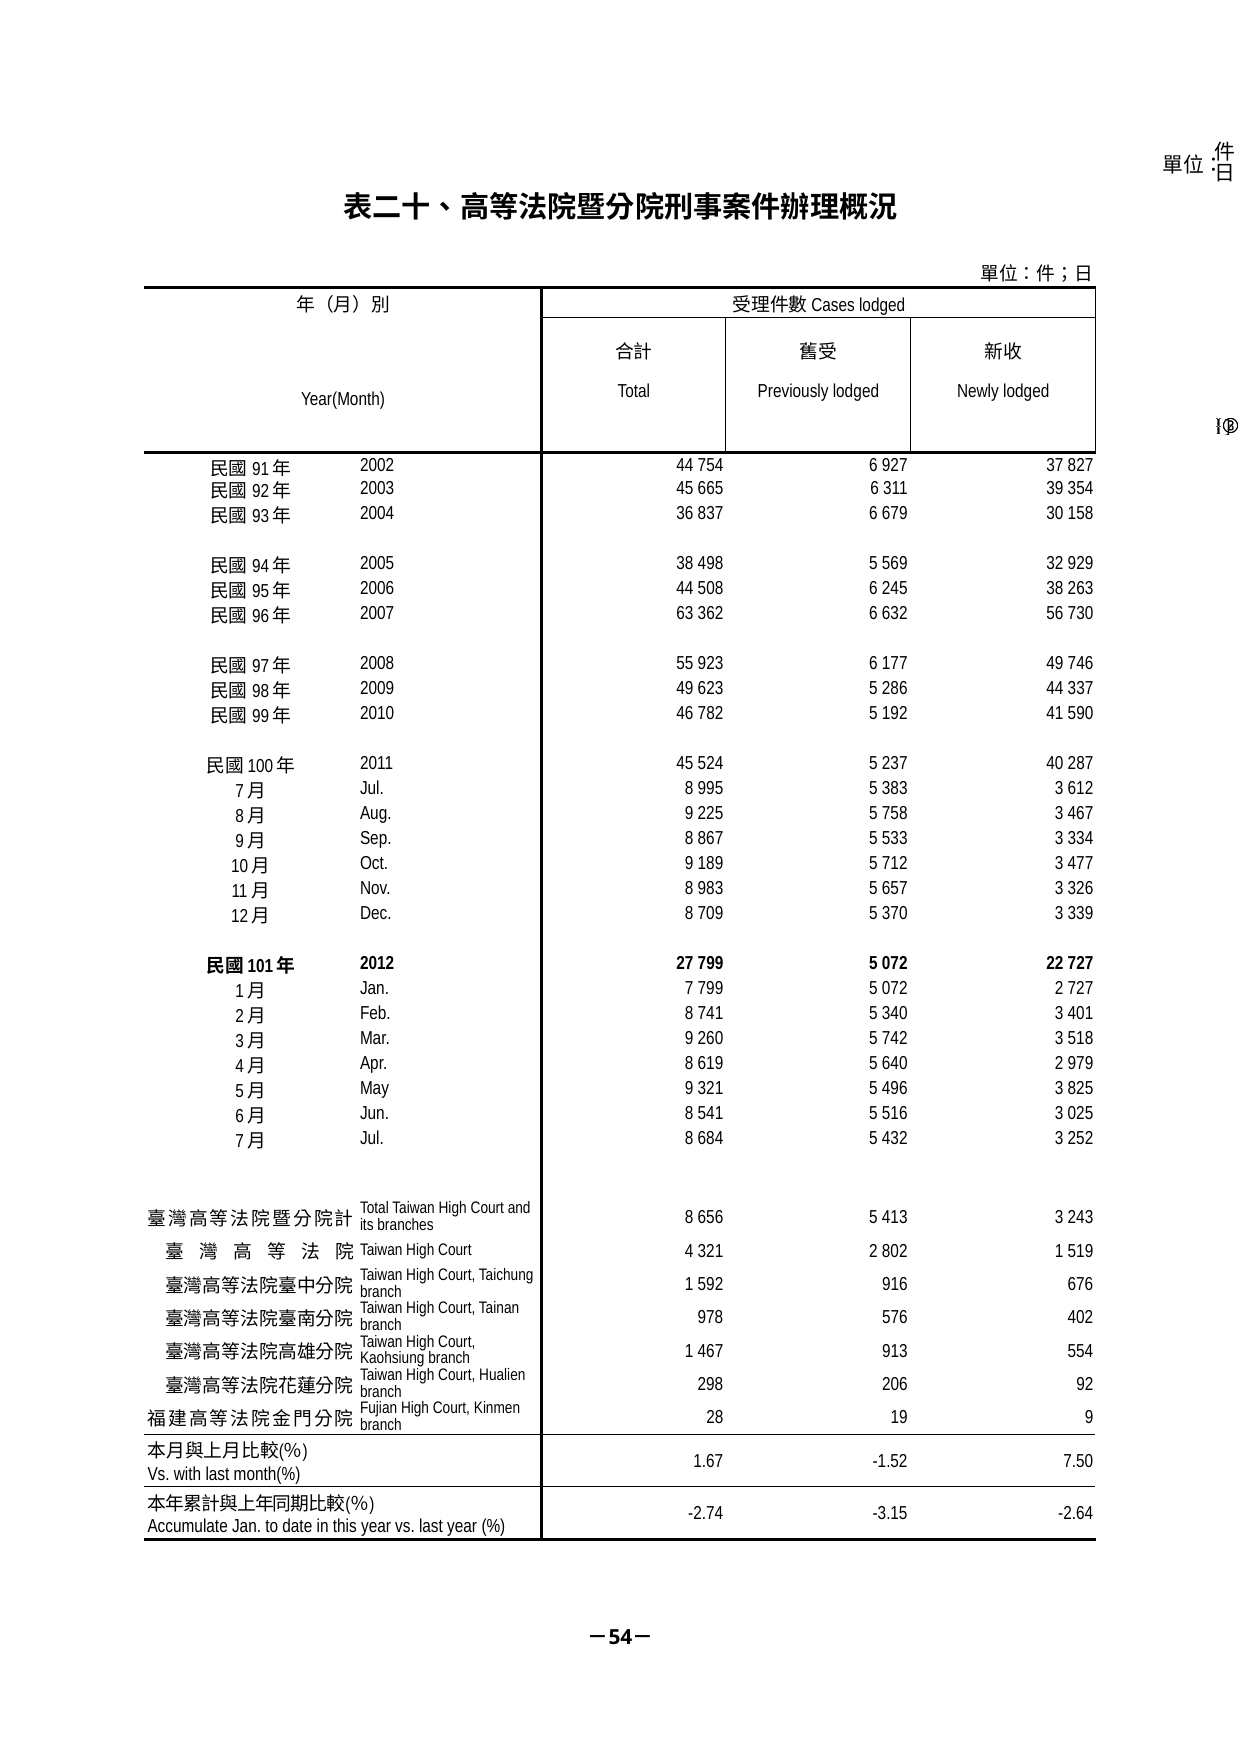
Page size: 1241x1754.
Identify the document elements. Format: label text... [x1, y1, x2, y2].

table_cell 8 656 [543, 1201, 726, 1234]
table_cell Year(Month) [144, 380, 540, 451]
table_cell 6 927 [726, 454, 910, 476]
text 表二十、高等法院暨分院刑事案件辦理概況 [148, 183, 1092, 225]
text 單位：件；日 [148, 259, 1092, 286]
table_cell Mar. [357, 1026, 540, 1051]
table_cell 民國 97年 [144, 651, 357, 676]
table_cell [910, 1151, 1096, 1176]
table_cell 9 260 [543, 1026, 726, 1051]
table_cell 1月 [144, 976, 357, 1001]
table_cell 8 867 [543, 826, 726, 851]
table_cell Jul. [357, 776, 540, 801]
table_cell Jan. [357, 976, 540, 1001]
table_cell Total Taiwan High Court and its branches [357, 1201, 540, 1234]
table_cell 2005 [357, 551, 540, 576]
table_cell [910, 626, 1096, 651]
table_cell 3 243 [910, 1201, 1096, 1234]
table_cell 5 712 [726, 851, 910, 876]
table_cell 5 383 [726, 776, 910, 801]
table_cell 民國 94年 [144, 551, 357, 576]
table_cell 2009 [357, 676, 540, 701]
table_cell 8月 [144, 801, 357, 826]
table_cell 22 727 [910, 951, 1096, 976]
table_cell 6月 [144, 1101, 357, 1126]
table_cell [144, 526, 357, 551]
table_cell 913 [726, 1334, 910, 1367]
table_cell Newly lodged [911, 380, 1095, 451]
table_cell 916 [726, 1267, 910, 1301]
table_cell 2011 [357, 751, 540, 776]
table_cell Sep. [357, 826, 540, 851]
table_cell 臺灣高等法院暨分院計 [144, 1201, 357, 1234]
table_cell 合計 [543, 318, 725, 380]
table_cell Nov. [357, 876, 540, 901]
table_cell 38 263 [910, 576, 1096, 601]
table_cell [543, 626, 726, 651]
table_cell 9 189 [543, 851, 726, 876]
table_cell 1.67 [543, 1435, 726, 1486]
table_cell [144, 1151, 357, 1176]
table_cell 3月 [144, 1026, 357, 1051]
table_cell 4月 [144, 1051, 357, 1076]
table_cell 55 923 [543, 651, 726, 676]
table_cell 新收 [911, 318, 1095, 380]
table_cell 2007 [357, 601, 540, 626]
table_cell 民國 96年 [144, 601, 357, 626]
table_cell [144, 626, 357, 651]
table_cell 9月 [144, 826, 357, 851]
table_cell 8 619 [543, 1051, 726, 1076]
table_cell 8 995 [543, 776, 726, 801]
table_cell 45 665 [543, 476, 726, 501]
table_cell 12月 [144, 901, 357, 926]
table_cell 5 496 [726, 1076, 910, 1101]
table_cell -2.64 [910, 1486, 1096, 1538]
table_cell [357, 926, 540, 951]
table_cell 7 799 [543, 976, 726, 1001]
text 表二十、高等法院暨分院刑事案件辦理概況 [1162, 173, 1212, 181]
table_cell 44 337 [910, 676, 1096, 701]
table_cell 3 467 [910, 801, 1096, 826]
table_cell 8 741 [543, 1001, 726, 1026]
table_cell [543, 1151, 726, 1176]
table_cell 6 679 [726, 501, 910, 526]
table_header 年（月）別 [144, 289, 540, 380]
table_cell 2004 [357, 501, 540, 526]
table_cell 臺灣高等法院 [144, 1234, 357, 1267]
table_cell 8 983 [543, 876, 726, 901]
table_cell 2 802 [726, 1234, 910, 1267]
table_cell 49 623 [543, 676, 726, 701]
table_cell 6 245 [726, 576, 910, 601]
table_cell 9 225 [543, 801, 726, 826]
table_cell Jun. [357, 1101, 540, 1126]
table_cell 402 [910, 1301, 1096, 1334]
table_cell 8 709 [543, 901, 726, 926]
table_cell 3 825 [910, 1076, 1096, 1101]
table_cell 49 746 [910, 651, 1096, 676]
table_cell 5 286 [726, 676, 910, 701]
table_cell 7.50 [910, 1434, 1096, 1486]
table_cell 19 [726, 1401, 910, 1434]
table_cell 92 [910, 1367, 1096, 1401]
table_cell 576 [726, 1301, 910, 1334]
table_cell 44 508 [543, 576, 726, 601]
table_cell Jul. [357, 1126, 540, 1151]
table_cell [144, 726, 357, 751]
table_cell 206 [726, 1367, 910, 1401]
table_cell 676 [910, 1267, 1096, 1301]
table_cell 3 252 [910, 1126, 1096, 1151]
table_cell [726, 526, 910, 551]
table_cell Taiwan High Court, Taichung branch [357, 1267, 540, 1301]
table_cell 56 730 [910, 601, 1096, 626]
table_cell 46 782 [543, 701, 726, 726]
text 單位： [1162, 148, 1212, 173]
table_cell 44 754 [543, 454, 726, 476]
table_cell 9 [910, 1401, 1096, 1434]
table_cell 30 158 [910, 501, 1096, 526]
table_cell [726, 1176, 910, 1201]
table_cell 8 541 [543, 1101, 726, 1126]
table_cell 3 326 [910, 876, 1096, 901]
table_cell Aug. [357, 801, 540, 826]
table_cell 5 340 [726, 1001, 910, 1026]
table_cell 民國101年 [144, 951, 357, 976]
table_cell 37 827 [910, 454, 1096, 476]
table_cell 5 072 [726, 976, 910, 1001]
table_cell -2.74 [543, 1487, 726, 1538]
table_cell 6 177 [726, 651, 910, 676]
table_cell 32 929 [910, 551, 1096, 576]
table_cell [543, 526, 726, 551]
table_cell 45 524 [543, 751, 726, 776]
table_cell 5 516 [726, 1101, 910, 1126]
table_cell -3.15 [726, 1487, 910, 1538]
table_cell 民國100年 [144, 751, 357, 776]
table_cell 2002 [357, 454, 540, 476]
table_cell 5 657 [726, 876, 910, 901]
table_cell 4 321 [543, 1234, 726, 1267]
table_cell 民國 95年 [144, 576, 357, 601]
table_cell [357, 626, 540, 651]
table_cell 3 025 [910, 1101, 1096, 1126]
table_cell [726, 626, 910, 651]
table_cell 63 362 [543, 601, 726, 626]
table_cell 5 432 [726, 1126, 910, 1151]
table_cell -1.52 [726, 1435, 910, 1486]
table_cell 5 192 [726, 701, 910, 726]
table_cell May [357, 1076, 540, 1101]
table_cell [357, 1151, 540, 1176]
table_cell 7月 [144, 1126, 357, 1151]
table_cell [910, 1176, 1096, 1201]
table_cell [357, 726, 540, 751]
table_cell [357, 526, 540, 551]
table_cell 臺灣高等法院高雄分院 [144, 1334, 357, 1367]
table_cell 5 413 [726, 1201, 910, 1234]
table_cell 3 612 [910, 776, 1096, 801]
table_cell 41 590 [910, 701, 1096, 726]
table_cell 1 592 [543, 1267, 726, 1301]
table_cell 2010 [357, 701, 540, 726]
table_cell 5 640 [726, 1051, 910, 1076]
table_cell 10月 [144, 851, 357, 876]
table_cell 6 311 [726, 476, 910, 501]
table_cell 民國 92年 [144, 476, 357, 501]
table_cell 2012 [357, 951, 540, 976]
table_cell [357, 1176, 540, 1201]
table_cell 3 477 [910, 851, 1096, 876]
table_cell 臺灣高等法院臺中分院 [144, 1267, 357, 1301]
table_cell 38 498 [543, 551, 726, 576]
table_cell Taiwan High Court, Kaohsiung branch [357, 1334, 540, 1367]
table_cell Oct. [357, 851, 540, 876]
table_cell 298 [543, 1367, 726, 1401]
table_cell 27 799 [543, 951, 726, 976]
table_cell 3 401 [910, 1001, 1096, 1026]
table_cell [910, 926, 1096, 951]
table_cell 2006 [357, 576, 540, 601]
table_cell 5 370 [726, 901, 910, 926]
table_cell 2 979 [910, 1051, 1096, 1076]
table_cell 本月與上月比較(％) Vs. with last month(%) [144, 1435, 540, 1486]
table_cell 5 237 [726, 751, 910, 776]
table_cell 臺灣高等法院花蓮分院 [144, 1367, 357, 1401]
table_cell 福建高等法院金門分院 [144, 1401, 357, 1434]
table_header 年（月）別 [1215, 411, 1240, 435]
table_cell 2月 [144, 1001, 357, 1026]
table_cell [543, 1176, 726, 1201]
table_cell 5月 [144, 1076, 357, 1101]
table_cell 本年累計與上年同期比較(％) Accumulate Jan. to date in this year vs. last year (%) [144, 1487, 540, 1538]
table_cell 民國 99年 [144, 701, 357, 726]
table_cell 5 569 [726, 551, 910, 576]
table_cell 民國 93年 [144, 501, 357, 526]
table_cell [144, 1176, 357, 1201]
table_cell 2008 [357, 651, 540, 676]
table_cell 5 758 [726, 801, 910, 826]
table_cell 28 [543, 1401, 726, 1434]
table_cell Fujian High Court, Kinmen branch [357, 1401, 540, 1434]
table_cell Taiwan High Court, Tainan branch [357, 1301, 540, 1334]
table_cell 554 [910, 1334, 1096, 1367]
table_cell 3 518 [910, 1026, 1096, 1051]
table_cell [726, 726, 910, 751]
table_cell 5 742 [726, 1026, 910, 1051]
table_cell [910, 526, 1096, 551]
table_cell 3 334 [910, 826, 1096, 851]
table_cell 9 321 [543, 1076, 726, 1101]
table_cell 臺灣高等法院臺南分院 [144, 1301, 357, 1334]
table_cell 11月 [144, 876, 357, 901]
table_cell 1 519 [910, 1234, 1096, 1267]
table_cell 5 072 [726, 951, 910, 976]
table_cell Total [543, 380, 725, 451]
table_cell [543, 926, 726, 951]
table_cell 民國 98年 [144, 676, 357, 701]
table_cell [726, 926, 910, 951]
table_cell Apr. [357, 1051, 540, 1076]
table_cell [543, 726, 726, 751]
table_cell Previously lodged [726, 380, 910, 451]
table_cell 36 837 [543, 501, 726, 526]
table_cell 5 533 [726, 826, 910, 851]
text 件日 [1212, 141, 1240, 184]
table_cell 978 [543, 1301, 726, 1334]
table_cell 舊受 [726, 318, 910, 380]
table_cell 民國 91年 [144, 454, 357, 476]
table_cell Feb. [357, 1001, 540, 1026]
table_header 受理件數Cases lodged [543, 289, 1095, 317]
table_cell Dec. [357, 901, 540, 926]
table_cell 8 684 [543, 1126, 726, 1151]
table_cell 2003 [357, 476, 540, 501]
table_cell 6 632 [726, 601, 910, 626]
table_cell 40 287 [910, 751, 1096, 776]
table_cell [910, 726, 1096, 751]
table_cell 39 354 [910, 476, 1096, 501]
table_cell 3 339 [910, 901, 1096, 926]
table_cell [144, 926, 357, 951]
table_cell [726, 1151, 910, 1176]
table_cell 7月 [144, 776, 357, 801]
table_cell Taiwan High Court, Hualien branch [357, 1367, 540, 1401]
table_cell 1 467 [543, 1334, 726, 1367]
table_cell 2 727 [910, 976, 1096, 1001]
table_cell Taiwan High Court [357, 1234, 540, 1267]
